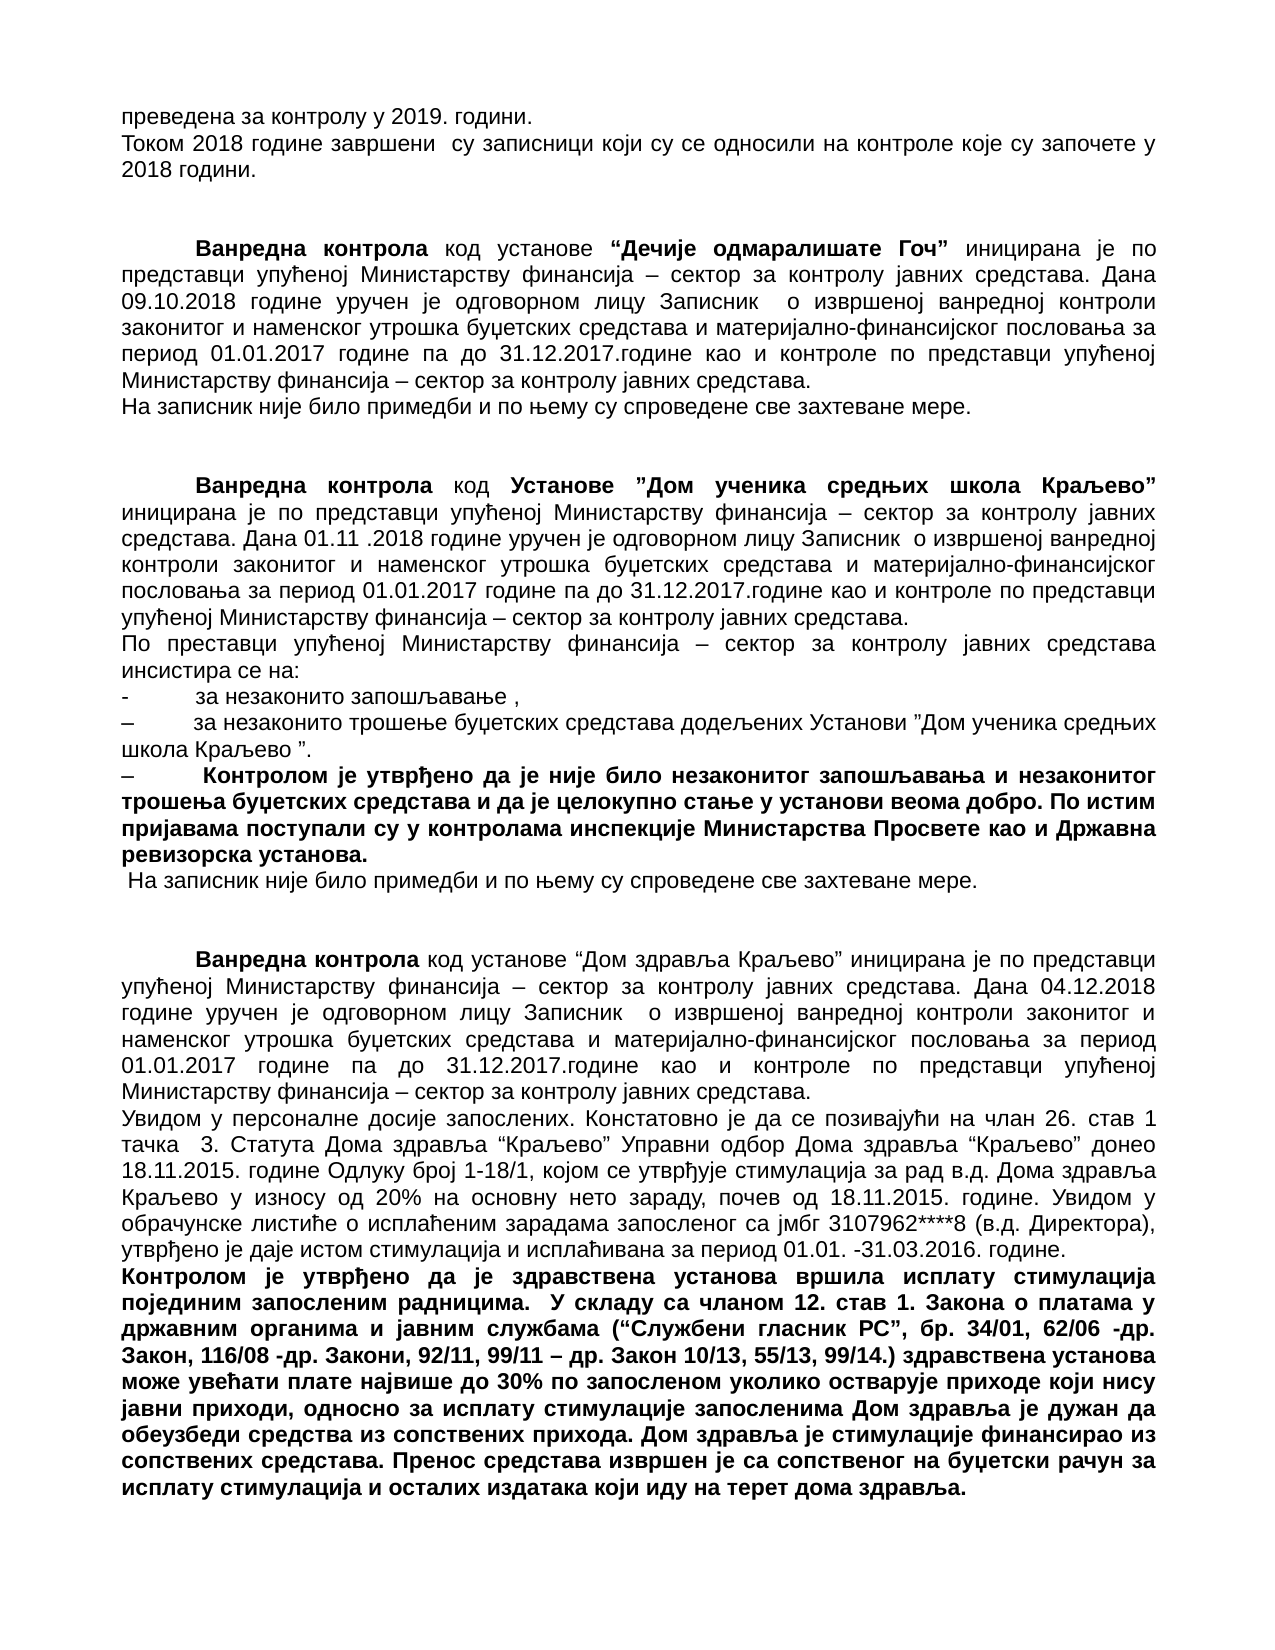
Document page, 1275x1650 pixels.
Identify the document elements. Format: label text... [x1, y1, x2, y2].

text - за незаконито запошљавање , [121, 683, 1157, 709]
text На записник није било примедби и по њему су спроведене све захтеване мере. [121, 867, 1157, 894]
text преведена за контролу у 2019. години. [121, 103, 1157, 129]
text Ванредна кoнтрола код установе “Дечије одмаралишате Гоч” иницирана је по представци упућеној Министарству финансија – сектор за контролу јавних средстава. Дана 09.10.2018 године уручен је одговорном лицу Записник о извршеној ванредној контроли законитог и наменског утрошка буџетских средстава и материјално-финансијског пословања за период 01.01.2017 године па до 31.12.2017.године као и контроле по представци упућеној Министарству финансија – сектор за контролу јавних средстава. [121, 235, 1157, 393]
text Увидом у персоналне досије запослених. Констатовно је да се позивајући на члан 26. став 1 тачка 3. Статута Дома здравља “Краљево” Управни одбор Дома здравља “Краљево” донео 18.11.2015. године Одлуку број 1-18/1, којом се утврђује стимулација за рад в.д. Дома здравља Краљево у износу од 20% на основну нето зараду, почев од 18.11.2015. године. Увидом у обрачунске листиће о исплаћеним зарадама запосленог са јмбг 3107962****8 (в.д. Директора), утврђено је даје истом стимулација и исплаћивана за период 01.01. -31.03.2016. године. [121, 1104, 1157, 1263]
text Ванредна контрола код установе “Дом здравља Краљево” иницирана је по представци упућеној Министарству финансија – сектор за контролу јавних средстава. Дана 04.12.2018 године уручен је одговорном лицу Записник о извршеној ванредној контроли законитог и наменског утрошка буџетских средстава и материјално-финансијског пословања за период 01.01.2017 године па до 31.12.2017.године као и контроле по представци упућеној Министарству финансија – сектор за контролу јавних средстава. [121, 946, 1157, 1104]
text Toком 2018 године завршени су записници који су се односили на контроле које су започете у 2018 години. [121, 129, 1157, 182]
list за незаконито трошење буџетских средстава додељених Установи ”Дом ученика средњих школа Краљево ”. [121, 709, 1157, 762]
text По преставци упућеној Министарству финансија – сектор за контролу јавних средстава инсистира се на: [121, 630, 1157, 683]
list Контролом је утврђено да је није било незаконитог запошљавања и незаконитог трошења буџетских средстава и да је целокупно стање у установи веома добро. По истим пријавама поступали су у контролама инспекције Министарства Просвете као и Државна ревизорска установа. [121, 762, 1157, 867]
text Контролом је утврђено да је здравствена установа вршила исплату стимулација појединим запосленим радницима. У складу са чланом 12. став 1. Закона о платама у државним органима и јавним службама (“Службени гласник РС”, бр. 34/01, 62/06 -др. Закон, 116/08 -др. Закони, 92/11, 99/11 – др. Закон 10/13, 55/13, 99/14.) здравствена установа може увећати плате највише до 30% по запосленом уколико остварује приходе који нису јавни приходи, односно за исплату стимулације запосленима Дом здравља је дужан да обеузбеди средства из сопствених прихода. Дом здравља је стимулације финансирао из сопствених средстава. Пренос средстава извршен је са сопственог на буџетски рачун за исплату стимулација и осталих издатака који иду на терет дома здравља. [121, 1263, 1157, 1500]
text На записник није било примедби и по њему су спроведене све захтеване мере. [121, 393, 1157, 419]
text Ванредна кoнтрола код Установе ”Дом ученика средњих школа Краљево” иницирана је по представци упућеној Министарству финансија – сектор за контролу јавних средстава. Дана 01.11 .2018 године уручен је одговорном лицу Записник о извршеној ванредној контроли законитог и наменског утрошка буџетских средстава и материјално-финансијског пословања за период 01.01.2017 године па до 31.12.2017.године као и контроле по представци упућеној Министарству финансија – сектор за контролу јавних средстава. [121, 472, 1157, 630]
